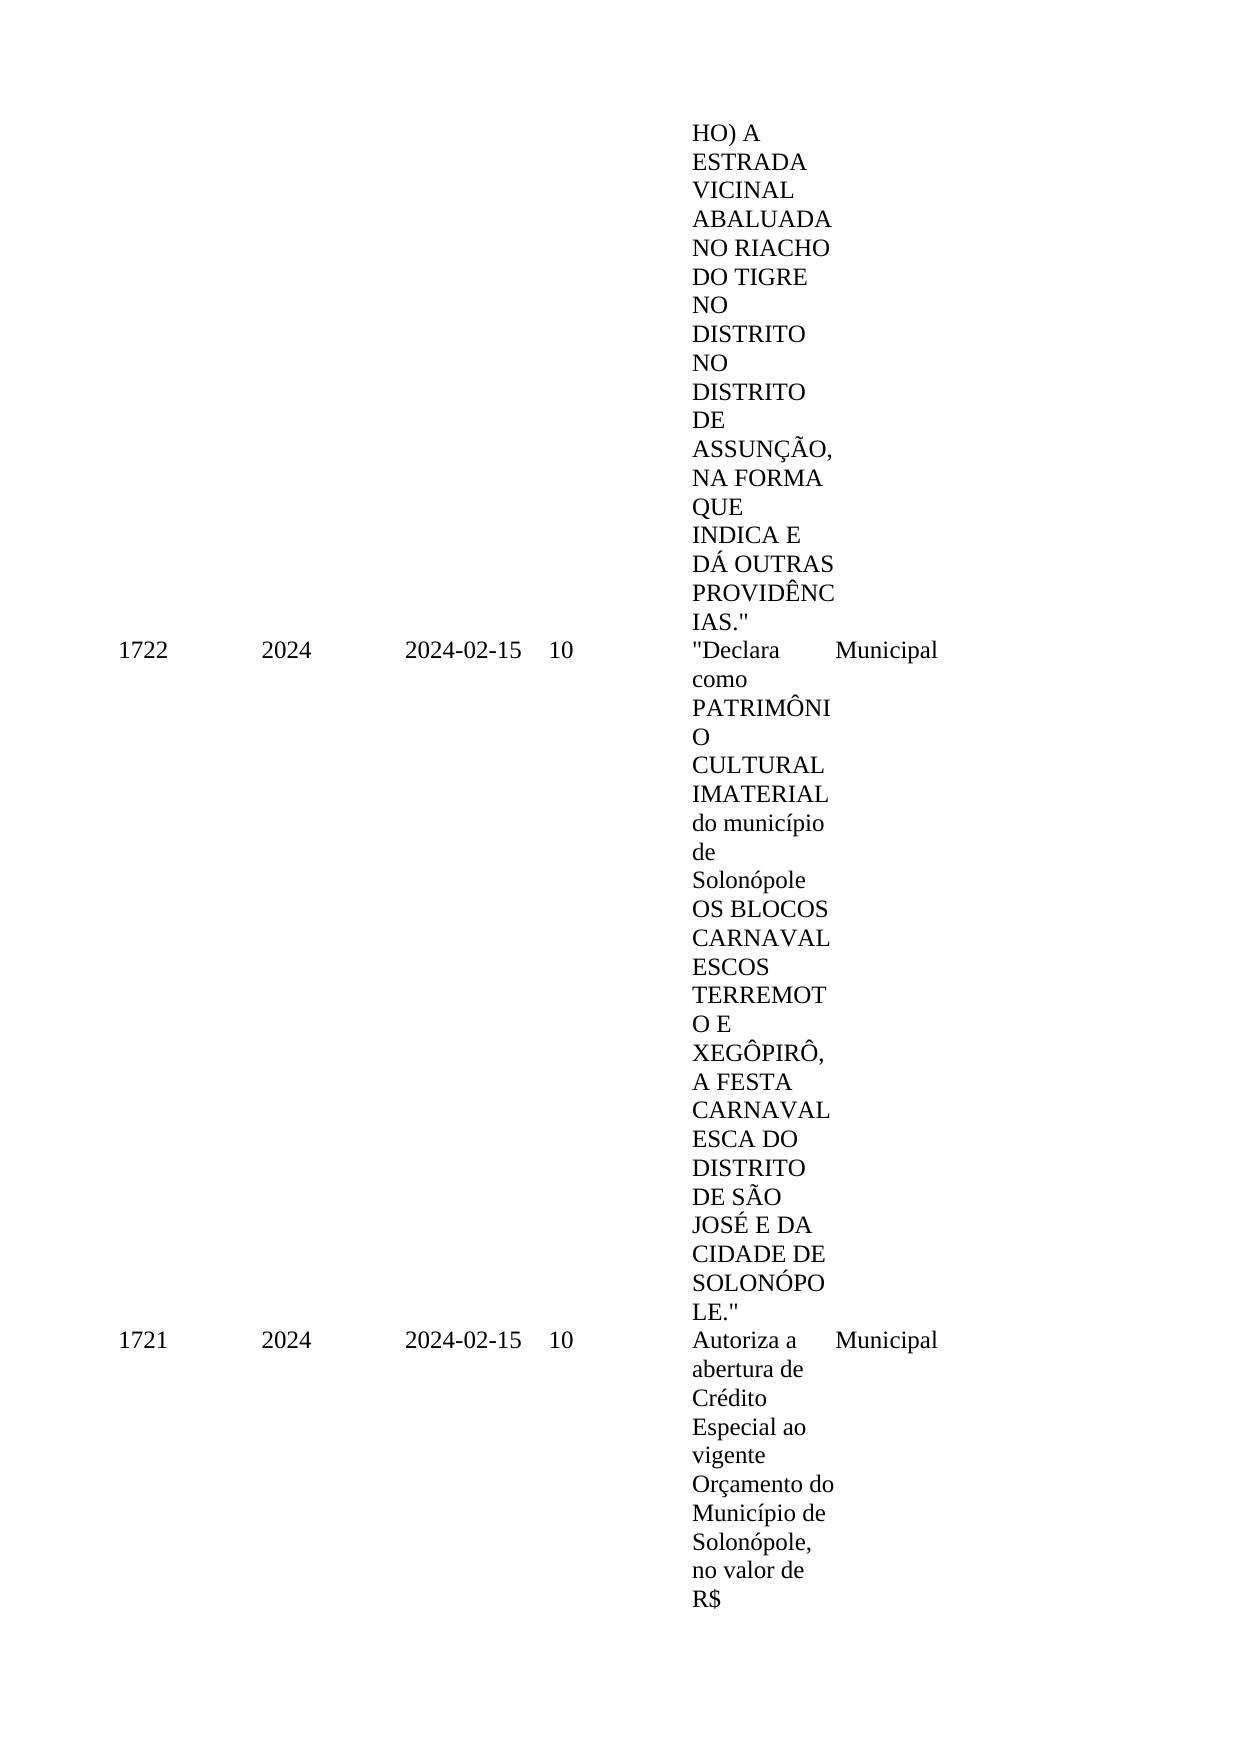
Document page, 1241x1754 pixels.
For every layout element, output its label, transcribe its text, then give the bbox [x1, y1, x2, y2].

table_cell [118, 118, 261, 636]
table_cell 1721 [118, 1326, 261, 1613]
table_cell Municipal [835, 1326, 979, 1613]
table_cell 2024 [261, 636, 405, 1326]
table_cell Municipal [835, 636, 979, 1326]
table_cell 2024-02-15 [405, 1326, 548, 1613]
table_cell "Declara como PATRIMÔNIO CULTURAL IMATERIAL do município de Solonópole OS BLOCOS CARNAVALESCOS TERREMOTO E XEGÔPIRÔ, A FESTA CARNAVALESCA DO DISTRITO DE SÃO JOSÉ E DA CIDADE DE SOLONÓPOLE." [692, 636, 835, 1326]
table_cell [405, 118, 548, 636]
table_cell 1722 [118, 636, 261, 1326]
table_cell [979, 118, 1122, 636]
table_cell 10 [548, 1326, 692, 1613]
table_cell 10 [548, 636, 692, 1326]
table_cell Autoriza a abertura de Crédito Especial ao vigente Orçamento do Município de Solonópole, no valor de R$ [692, 1326, 835, 1613]
table_cell [548, 118, 692, 636]
table_cell [979, 636, 1122, 1326]
table_cell [261, 118, 405, 636]
table_cell [835, 118, 979, 636]
table_cell [979, 1326, 1122, 1613]
table_cell 2024-02-15 [405, 636, 548, 1326]
table_cell HO) A ESTRADA VICINAL ABALUADA NO RIACHO DO TIGRE NO DISTRITO NO DISTRITO DE ASSUNÇÃO, NA FORMA QUE INDICA E DÁ OUTRAS PROVIDÊNCIAS." [692, 118, 835, 636]
table_cell 2024 [261, 1326, 405, 1613]
